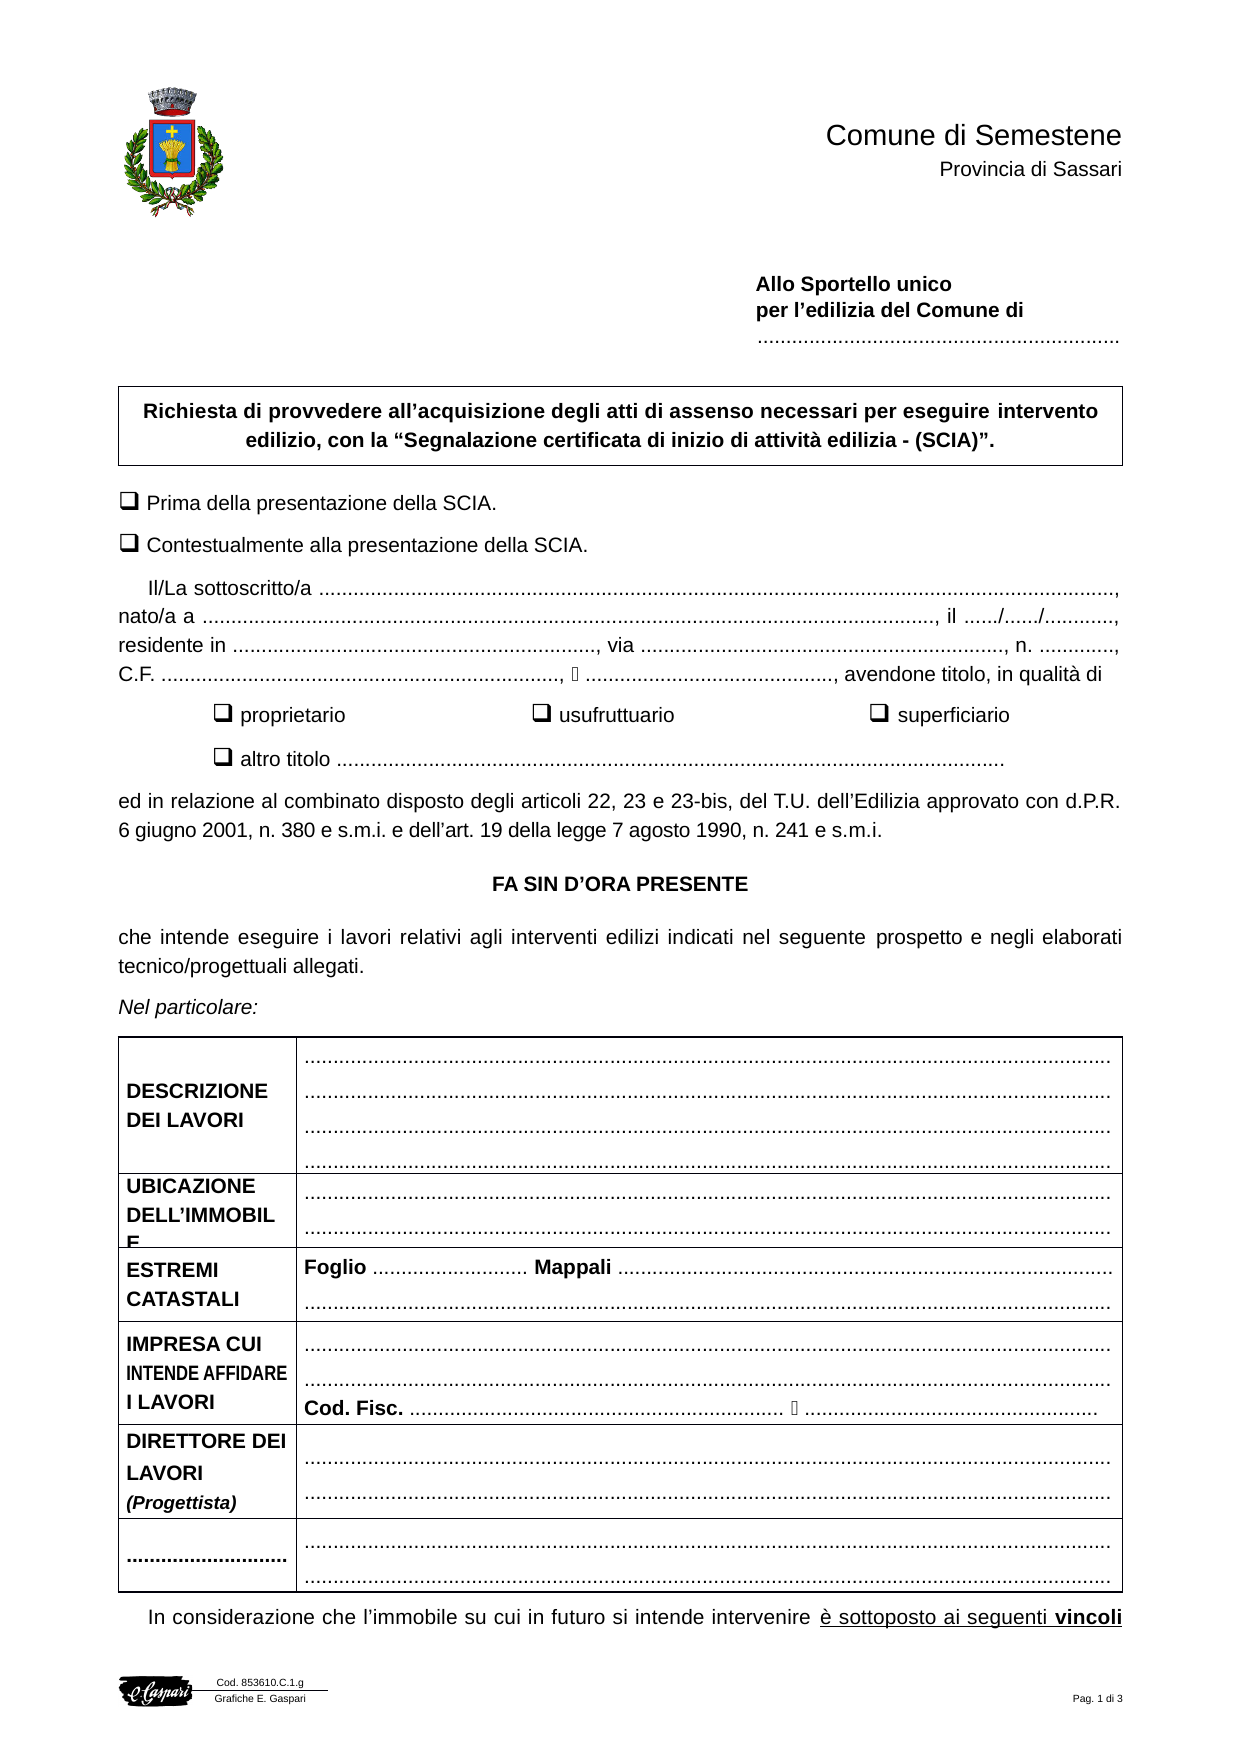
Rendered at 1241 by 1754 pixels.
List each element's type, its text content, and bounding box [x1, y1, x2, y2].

picture [118, 1675, 193, 1707]
table_header ............................................................................................................................................ ............................................................................................................................................ ............................................................................................................................................ ............................................................................................................................................ [297, 1038, 1122, 1173]
picture [122, 87, 224, 219]
table_cell ............................................................................................................................................ ............................................................................................................................................ Cod. Fisc. .................................................................  ................................................... [297, 1322, 1122, 1424]
text ............................................................... [756, 324, 1122, 348]
table_cell ............................................................................................................................................ ............................................................................................................................................ [297, 1425, 1122, 1518]
table_header DESCRIZIONE DEI LAVORI [119, 1038, 296, 1173]
table_cell Foglio ........................... Mappali ...................................................................................... ............................................................................................................................................ [297, 1248, 1122, 1321]
table_cell ............................ [119, 1519, 296, 1591]
text ed in relazione al combinato disposto degli articoli 22, 23 e 23-bis, del T.U. dell’Edilizia approvato con d.P.R. 6 giugno 2001, n. 380 e s.m.i. e dell’art. 19 della legge 7 agosto 1990, n. 241 e s.m.i. [118, 789, 1122, 842]
text In considerazione che l’immobile su cui in futuro si intende intervenire è sottoposto ai seguenti vincoli [118, 1605, 1122, 1629]
table_cell ............................................................................................................................................ ............................................................................................................................................ [297, 1174, 1122, 1247]
text Comune di Semestene [224, 118, 1122, 152]
table_cell DIRETTORE DEI LAVORI (Progettista) [119, 1425, 296, 1518]
text  Contestualmente alla presentazione della SCIA. [118, 533, 1122, 558]
table_cell UBICAZIONE DELL’IMMOBILE [119, 1174, 296, 1247]
text Provincia di Sassari [224, 157, 1122, 181]
text Nel particolare: [118, 995, 1122, 1019]
table_header Richiesta di provvedere all’acquisizione degli atti di assenso necessari per eseguire intervento edilizio, con la “Segnalazione certificata di inizio di attività edilizia - (SCIA)”. [119, 387, 1122, 464]
text FA SIN D’ORA PRESENTE [118, 871, 1122, 895]
text che intende eseguire i lavori relativi agli interventi edilizi indicati nel seguente prospetto e negli elaborati tecnico/progettuali allegati. [118, 925, 1122, 978]
table_cell IMPRESA CUI INTENDE AFFIDARE I LAVORI [119, 1322, 296, 1424]
text Il/La sottoscritto/a .........................................................................................................................................., nato/a a ..............................................................................................................................., il ....../....../............, residente in ..............................................................., via ..............................................................., n. ............., C.F. .....................................................................,  ..........................................., avendone titolo, in qualità di [118, 576, 1122, 686]
text Allo Sportello unico [755, 272, 1122, 296]
text  altro titolo .................................................................................................................... [118, 746, 1122, 771]
table_cell ESTREMI CATASTALI [119, 1248, 296, 1321]
table_cell ............................................................................................................................................ ............................................................................................................................................ [297, 1519, 1122, 1591]
text per l’edilizia del Comune di [756, 298, 1122, 322]
text  proprietario  usufruttuario  superficiario [118, 703, 1122, 728]
text  Prima della presentazione della SCIA. [118, 491, 1122, 516]
